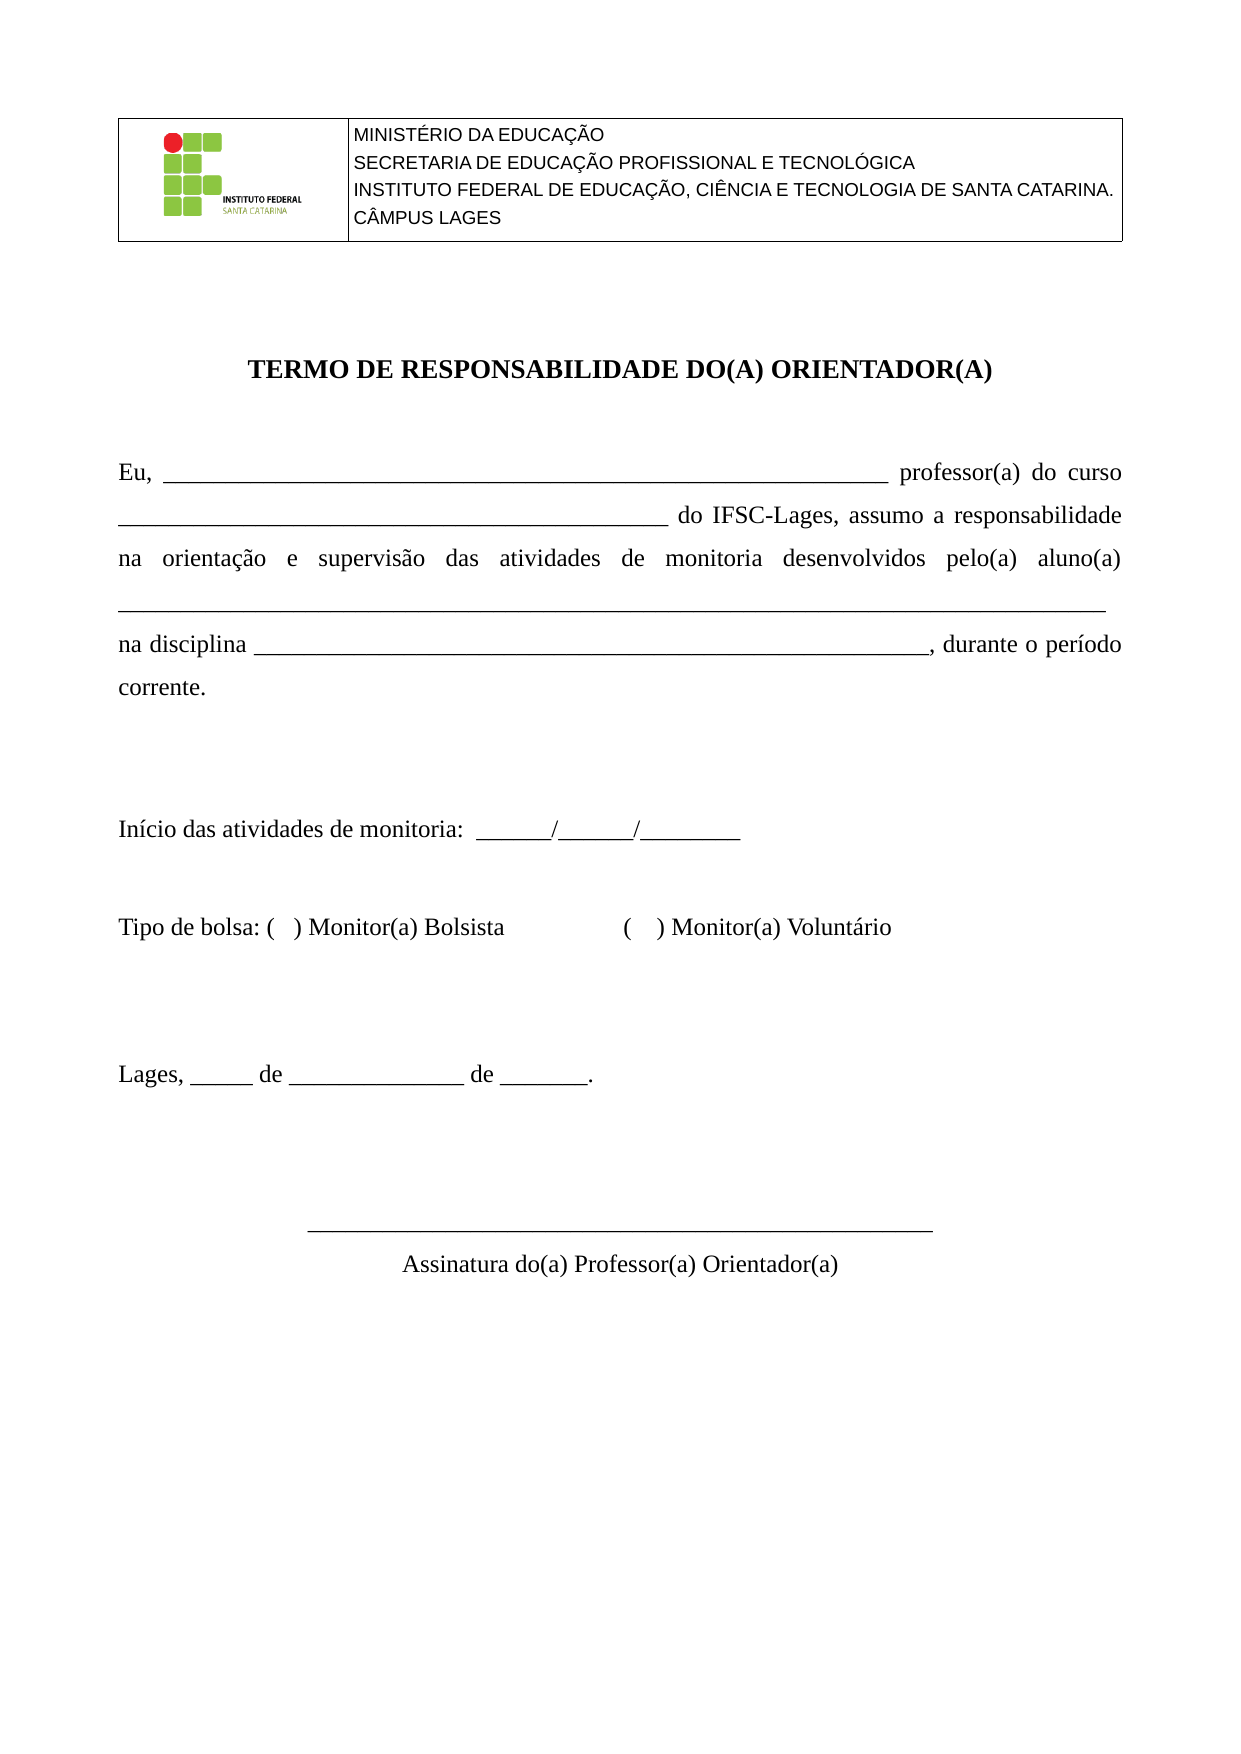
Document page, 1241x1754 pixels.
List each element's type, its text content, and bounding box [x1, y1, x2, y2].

text Lages, _____ de ______________ de _______. [118, 1059, 1122, 1088]
text Início das atividades de monitoria: ______/______/________ [118, 814, 1122, 842]
text Assinatura do(a) Professor(a) Orientador(a) [118, 1249, 1122, 1278]
picture [163, 133, 302, 216]
text __________________________________________________ [118, 1206, 1122, 1235]
text Eu, __________________________________________________________ professor(a) do curso ____________________________________________ do IFSC-Lages, assumo a responsabilidade na orientação e supervisão das atividades de monitoria desenvolvidos pelo(a) aluno(a) _______________________________________________________________________________ na disciplina ______________________________________________________, durante o período corrente. [118, 457, 1122, 701]
table_header MINISTÉRIO DA EDUCAÇÃO SECRETARIA DE EDUCAÇÃO PROFISSIONAL E TECNOLÓGICA INSTITUTO FEDERAL DE EDUCAÇÃO, CIÊNCIA E TECNOLOGIA DE SANTA CATARINA. CÂMPUS LAGES [349, 119, 1122, 241]
table_header [119, 119, 348, 241]
text Termo de Responsabilidade do(A) Orientador(A) [118, 353, 1122, 384]
text Tipo de bolsa: ( ) Monitor(a) Bolsista ( ) Monitor(a) Voluntário [118, 912, 1122, 941]
